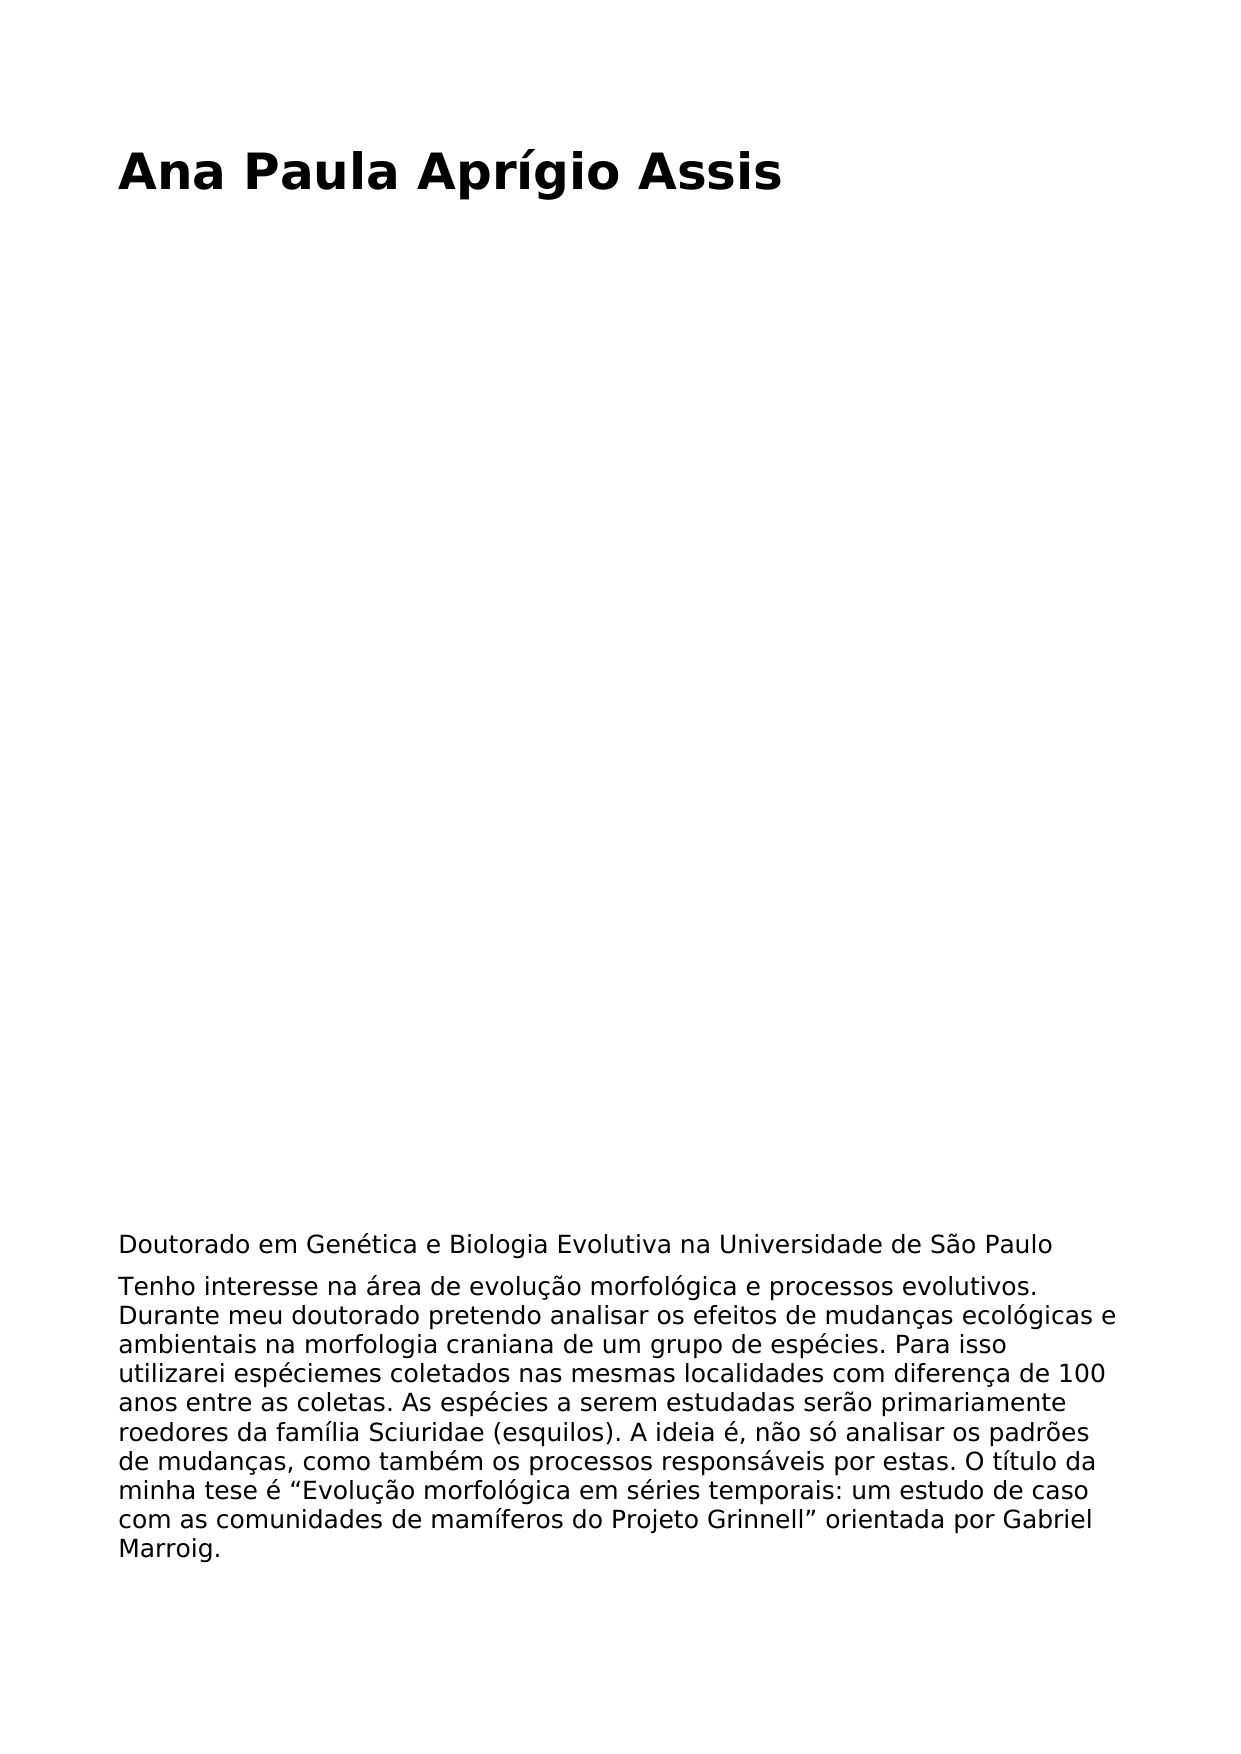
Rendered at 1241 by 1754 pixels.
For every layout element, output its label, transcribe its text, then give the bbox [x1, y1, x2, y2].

text Doutorado em Genética e Biologia Evolutiva na Universidade de São Paulo [118, 1230, 1122, 1259]
text Tenho interesse na área de evolução morfológica e processos evolutivos. Durante meu doutorado pretendo analisar os efeitos de mudanças ecológicas e ambientais na morfologia craniana de um grupo de espécies. Para isso utilizarei espéciemes coletados nas mesmas localidades com diferença de 100 anos entre as coletas. As espécies a serem estudadas serão primariamente roedores da família Sciuridae (esquilos). A ideia é, não só analisar os padrões de mudanças, como também os processos responsáveis por estas. O título da minha tese é “Evolução morfológica em séries temporais: um estudo de caso com as comunidades de mamíferos do Projeto Grinnell” orientada por Gabriel Marroig. [118, 1272, 1122, 1564]
subtitle Ana Paula Aprígio Assis [118, 143, 1122, 201]
